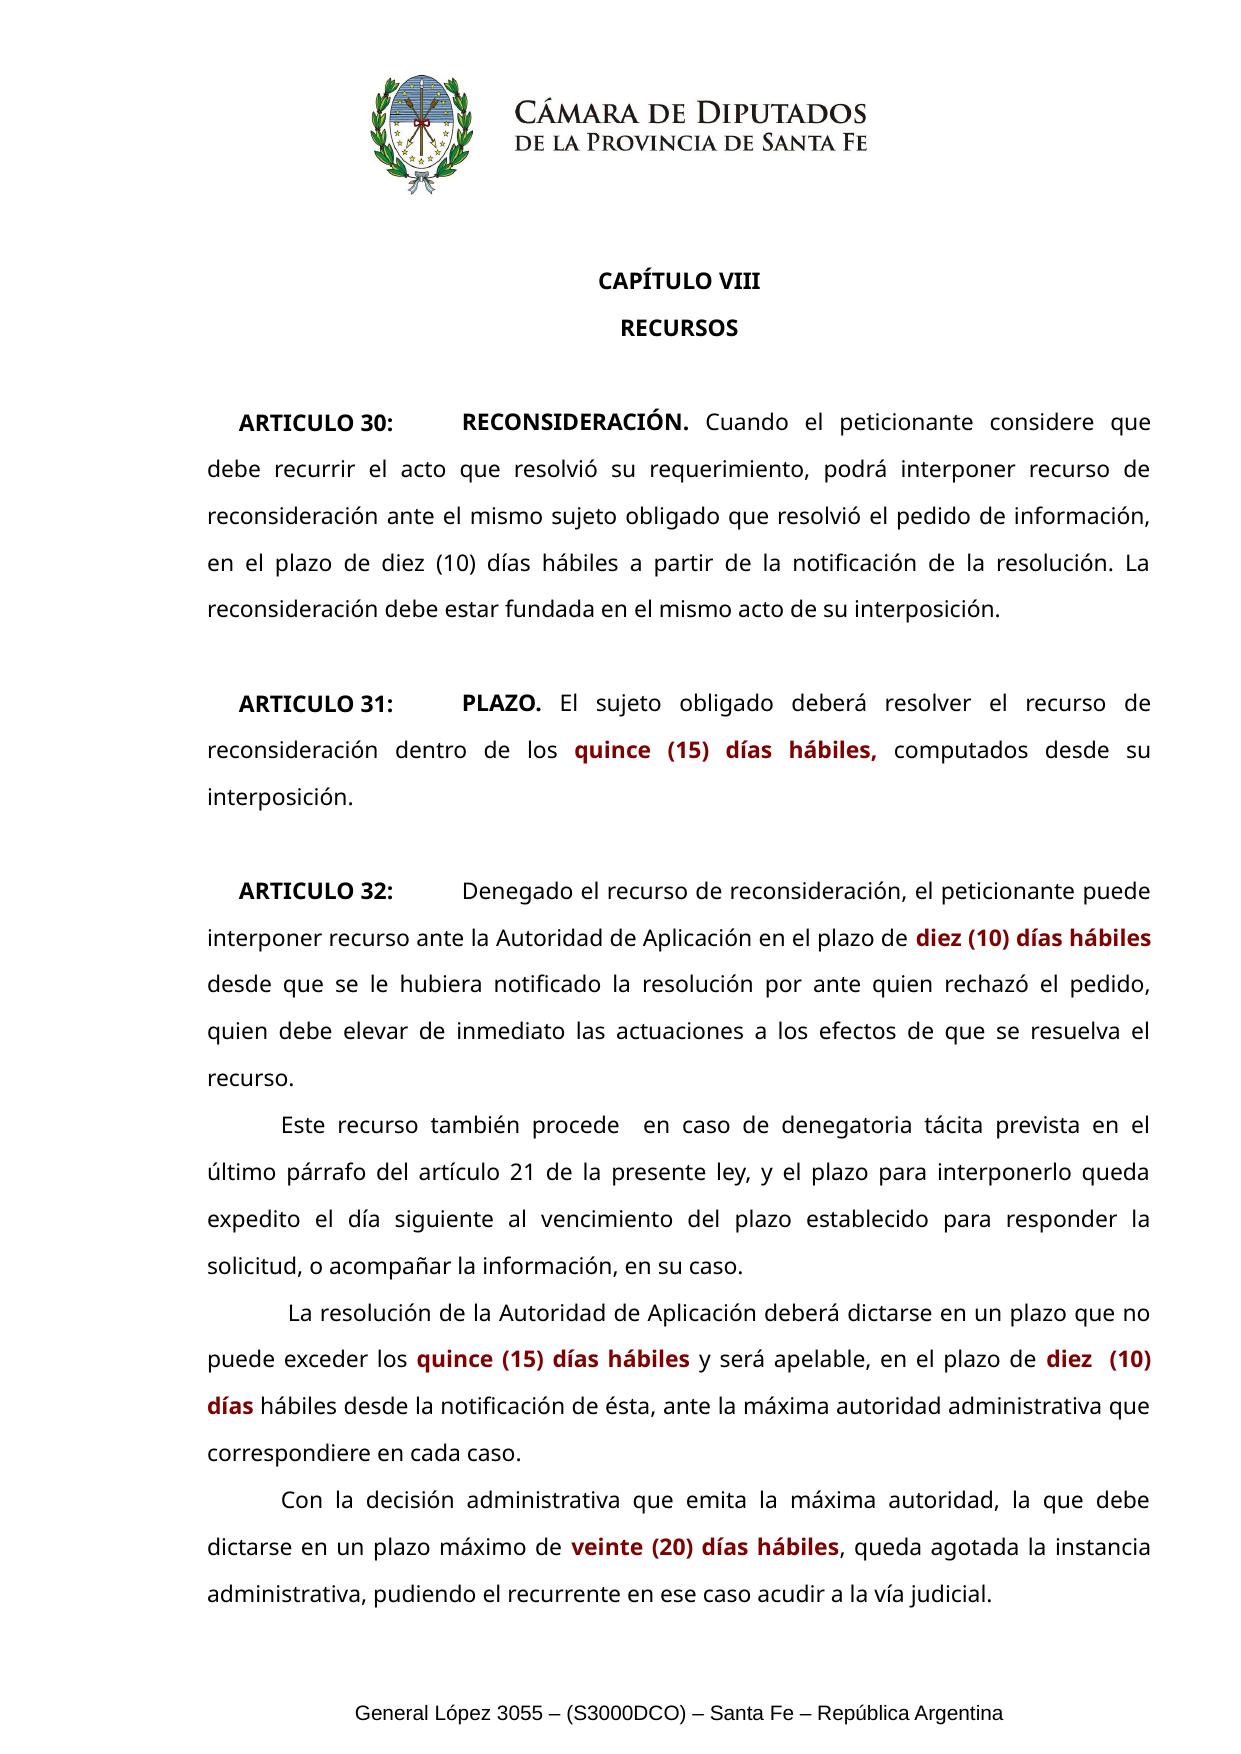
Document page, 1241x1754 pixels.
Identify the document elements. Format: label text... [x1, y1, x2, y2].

text Denegado el recurso de reconsideración, el peticionante puede interponer recurso ante la Autoridad de Aplicación en el plazo de diez (10) días hábiles desde que se le hubiera notificado la resolución por ante quien rechazó el pedido, quien debe elevar de inmediato las actuaciones a los efectos de que se resuelva el recurso. [207, 875, 1152, 1093]
text RECONSIDERACIÓN. Cuando el peticionante considere que debe recurrir el acto que resolvió su requerimiento, podrá interponer recurso de reconsideración ante el mismo sujeto obligado que resolvió el pedido de información, en el plazo de diez (10) días hábiles a partir de la notificación de la resolución. La reconsideración debe estar fundada en el mismo acto de su interposición. [207, 406, 1152, 625]
picture [370, 75, 867, 199]
text ARTICULO 30: [239, 406, 447, 438]
text RECURSOS [207, 312, 1152, 343]
text CAPÍTULO VIII [207, 265, 1152, 297]
text ARTICULO 32: [239, 875, 447, 906]
text PLAZO. El sujeto obligado deberá resolver el recurso de reconsideración dentro de los quince (15) días hábiles, computados desde su interposición. [207, 687, 1152, 812]
text La resolución de la Autoridad de Aplicación deberá dictarse en un plazo que no puede exceder los quince (15) días hábiles y será apelable, en el plazo de diez (10) días hábiles desde la notificación de ésta, ante la máxima autoridad administrativa que correspondiere en cada caso. [207, 1297, 1152, 1468]
text ARTICULO 31: [239, 688, 447, 719]
text Este recurso también procede en caso de denegatoria tácita prevista en el último párrafo del artículo 21 de la presente ley, y el plazo para interponerlo queda expedito el día siguiente al vencimiento del plazo establecido para responder la solicitud, o acompañar la información, en su caso. [207, 1109, 1152, 1281]
text Con la decisión administrativa que emita la máxima autoridad, la que debe dictarse en un plazo máximo de veinte (20) días hábiles, queda agotada la instancia administrativa, pudiendo el recurrente en ese caso acudir a la vía judicial. [207, 1484, 1152, 1609]
